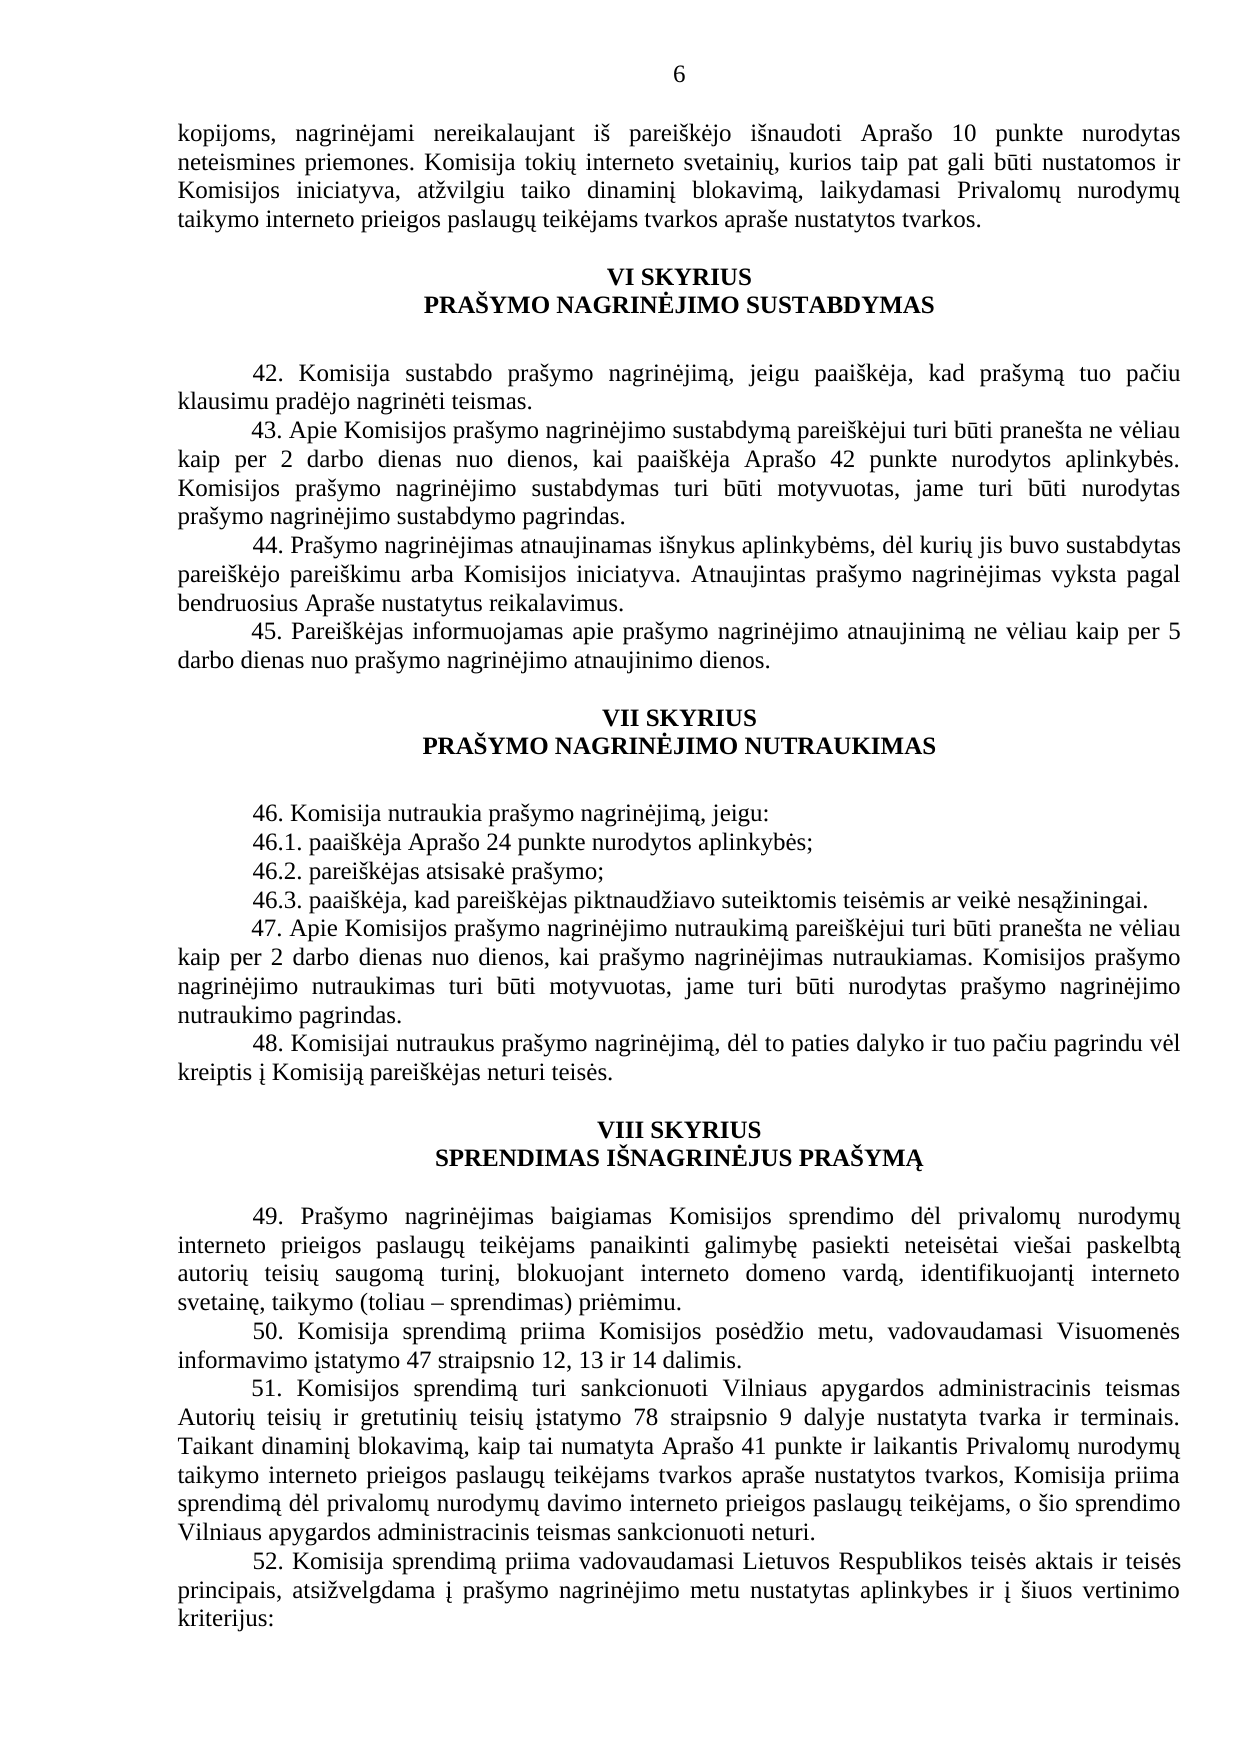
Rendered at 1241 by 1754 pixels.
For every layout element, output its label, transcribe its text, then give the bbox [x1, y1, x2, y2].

text 43. Apie Komisijos prašymo nagrinėjimo sustabdymą pareiškėjui turi būti pranešta ne vėliau kaip per 2 darbo dienas nuo dienos, kai paaiškėja Aprašo 42 punkte nurodytos aplinkybės. Komisijos prašymo nagrinėjimo sustabdymas turi būti motyvuotas, jame turi būti nurodytas prašymo nagrinėjimo sustabdymo pagrindas. [177, 415, 1181, 530]
text 46.3. paaiškėja, kad pareiškėjas piktnaudžiavo suteiktomis teisėmis ar veikė nesąžiningai. [177, 885, 1181, 913]
text 46.1. paaiškėja Aprašo 24 punkte nurodytos aplinkybės; [177, 827, 1181, 856]
text 47. Apie Komisijos prašymo nagrinėjimo nutraukimą pareiškėjui turi būti pranešta ne vėliau kaip per 2 darbo dienas nuo dienos, kai prašymo nagrinėjimas nutraukiamas. Komisijos prašymo nagrinėjimo nutraukimas turi būti motyvuotas, jame turi būti nurodytas prašymo nagrinėjimo nutraukimo pagrindas. [177, 913, 1181, 1028]
text VII SKYRIUS [177, 703, 1181, 731]
text 46.2. pareiškėjas atsisakė prašymo; [177, 856, 1181, 885]
text VI SKYRIUS [177, 262, 1181, 291]
text VIII SKYRIUS [177, 1115, 1181, 1143]
text kopijoms, nagrinėjami nereikalaujant iš pareiškėjo išnaudoti Aprašo 10 punkte nurodytas neteismines priemones. Komisija tokių interneto svetainių, kurios taip pat gali būti nustatomos ir Komisijos iniciatyva, atžvilgiu taiko dinaminį blokavimą, laikydamasi Privalomų nurodymų taikymo interneto prieigos paslaugų teikėjams tvarkos apraše nustatytos tvarkos. [177, 118, 1181, 233]
text PRAŠYMO NAGRINĖJIMO SUSTABDYMAS [177, 291, 1181, 319]
text 44. Prašymo nagrinėjimas atnaujinamas išnykus aplinkybėms, dėl kurių jis buvo sustabdytas pareiškėjo pareiškimu arba Komisijos iniciatyva. Atnaujintas prašymo nagrinėjimas vyksta pagal bendruosius Apraše nustatytus reikalavimus. [177, 530, 1181, 616]
text SPRENDIMAS IŠNAGRINĖJUS PRAŠYMĄ [177, 1143, 1181, 1172]
text 52. Komisija sprendimą priima vadovaudamasi Lietuvos Respublikos teisės aktais ir teisės principais, atsižvelgdama į prašymo nagrinėjimo metu nustatytas aplinkybes ir į šiuos vertinimo kriterijus: [177, 1546, 1181, 1632]
text PRAŠYMO NAGRINĖJIMO NUTRAUKIMAS [177, 731, 1181, 760]
text 48. Komisijai nutraukus prašymo nagrinėjimą, dėl to paties dalyko ir tuo pačiu pagrindu vėl kreiptis į Komisiją pareiškėjas neturi teisės. [177, 1028, 1181, 1086]
text 49. Prašymo nagrinėjimas baigiamas Komisijos sprendimo dėl privalomų nurodymų interneto prieigos paslaugų teikėjams panaikinti galimybę pasiekti neteisėtai viešai paskelbtą autorių teisių saugomą turinį, blokuojant interneto domeno vardą, identifikuojantį interneto svetainę, taikymo (toliau – sprendimas) priėmimu. [177, 1201, 1181, 1316]
text 50. Komisija sprendimą priima Komisijos posėdžio metu, vadovaudamasi Visuomenės informavimo įstatymo 47 straipsnio 12, 13 ir 14 dalimis. [177, 1316, 1181, 1373]
text 45. Pareiškėjas informuojamas apie prašymo nagrinėjimo atnaujinimą ne vėliau kaip per 5 darbo dienas nuo prašymo nagrinėjimo atnaujinimo dienos. [177, 616, 1181, 674]
text 42. Komisija sustabdo prašymo nagrinėjimą, jeigu paaiškėja, kad prašymą tuo pačiu klausimu pradėjo nagrinėti teismas. [177, 358, 1181, 415]
text 46. Komisija nutraukia prašymo nagrinėjimą, jeigu: [177, 798, 1181, 827]
text 51. Komisijos sprendimą turi sankcionuoti Vilniaus apygardos administracinis teismas Autorių teisių ir gretutinių teisių įstatymo 78 straipsnio 9 dalyje nustatyta tvarka ir terminais. Taikant dinaminį blokavimą, kaip tai numatyta Aprašo 41 punkte ir laikantis Privalomų nurodymų taikymo interneto prieigos paslaugų teikėjams tvarkos apraše nustatytos tvarkos, Komisija priima sprendimą dėl privalomų nurodymų davimo interneto prieigos paslaugų teikėjams, o šio sprendimo Vilniaus apygardos administracinis teismas sankcionuoti neturi. [177, 1373, 1181, 1546]
